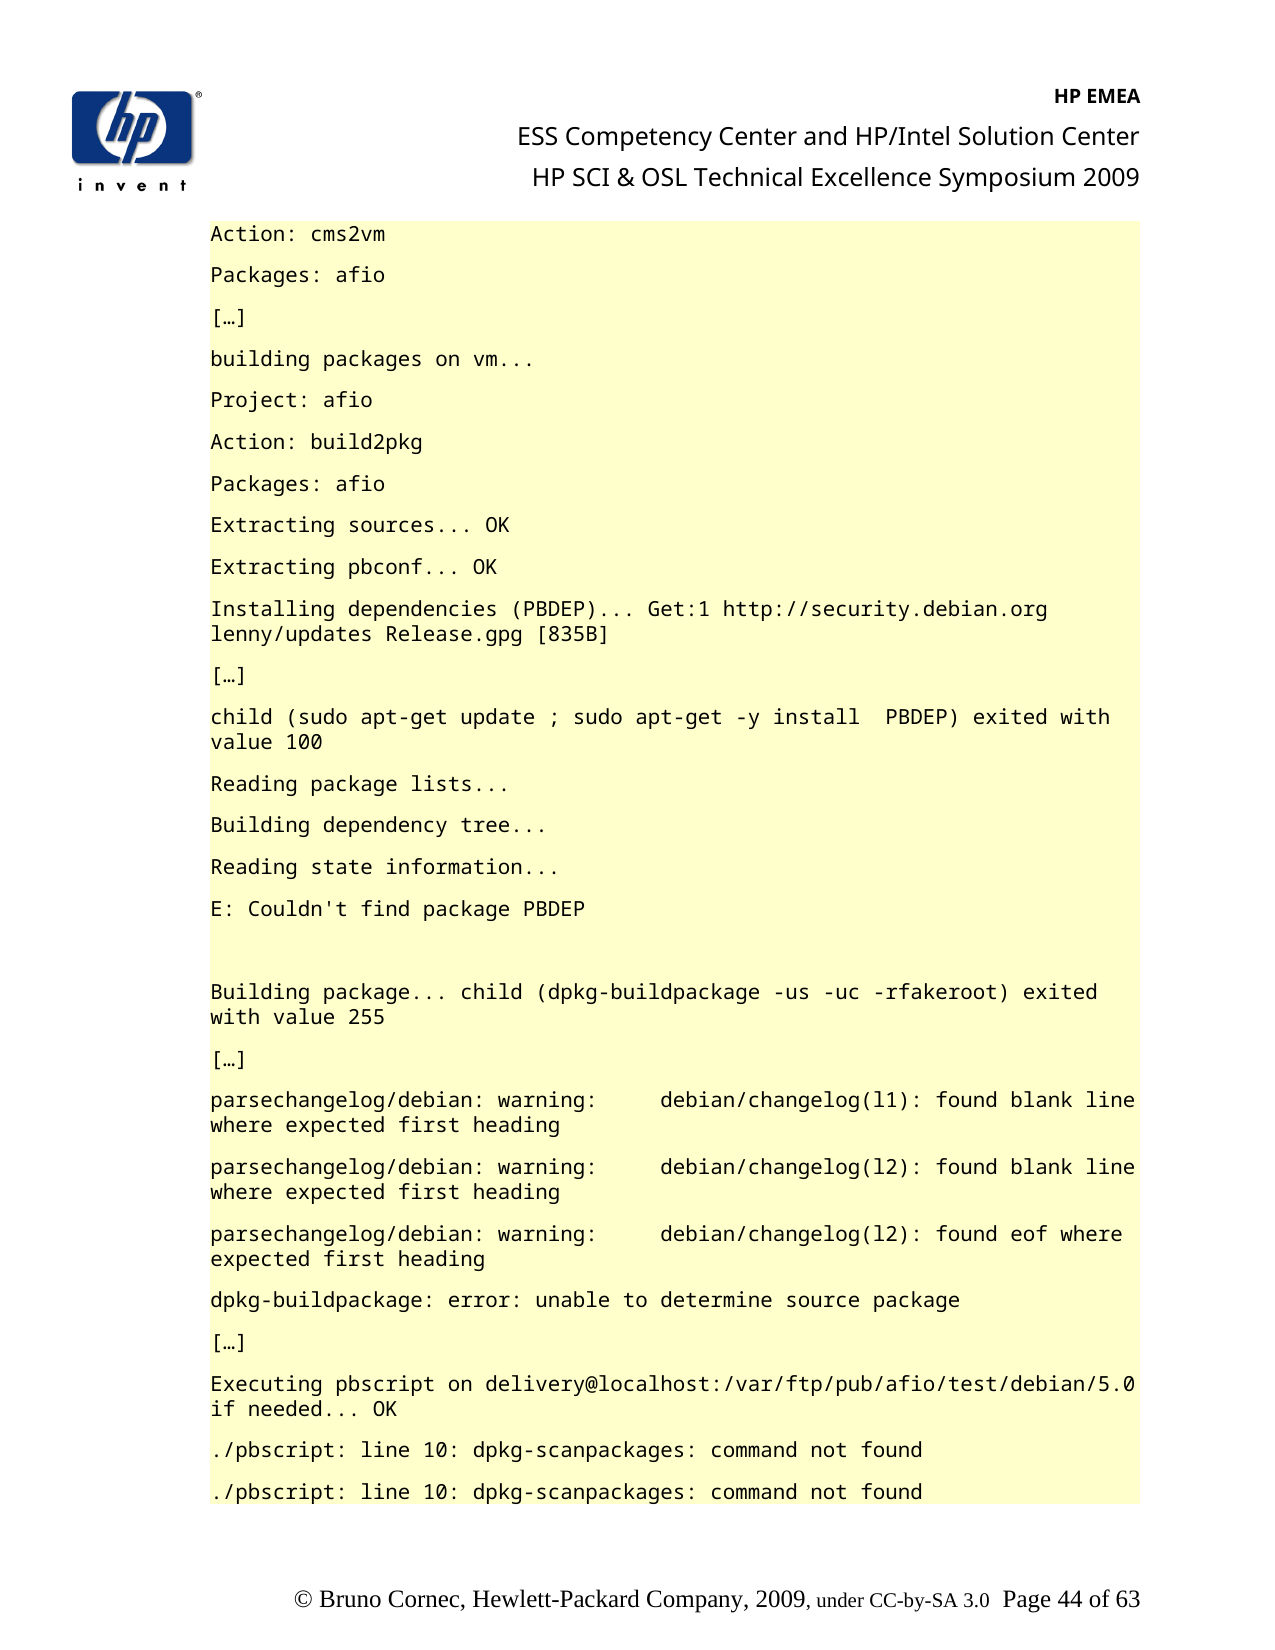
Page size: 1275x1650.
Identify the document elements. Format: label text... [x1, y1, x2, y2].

text Project: afio [210, 388, 1140, 413]
text child (sudo apt-get update ; sudo apt-get -y install PBDEP) exited with value 100 [210, 704, 1140, 754]
text Building package... child (dpkg-buildpackage -us -uc -rfakeroot) exited with value 255 [210, 979, 1140, 1029]
text […] [210, 1329, 1140, 1354]
text Reading state information... [210, 854, 1140, 879]
text Action: cms2vm [210, 221, 1140, 246]
text Packages: afio [210, 471, 1140, 496]
text parsechangelog/debian: warning: debian/changelog(l2): found eof where expected first heading [210, 1221, 1140, 1271]
text Extracting pbconf... OK [210, 554, 1140, 579]
text Reading package lists... [210, 771, 1140, 796]
text Extracting sources... OK [210, 513, 1140, 538]
text building packages on vm... [210, 346, 1140, 371]
text […] [210, 304, 1140, 329]
text […] [210, 663, 1140, 688]
text ./pbscript: line 10: dpkg-scanpackages: command not found [210, 1479, 1140, 1504]
text Action: build2pkg [210, 429, 1140, 454]
text Executing pbscript on delivery@localhost:/var/ftp/pub/afio/test/debian/5.0 if needed... OK [210, 1371, 1140, 1421]
text ./pbscript: line 10: dpkg-scanpackages: command not found [210, 1438, 1140, 1463]
text Packages: afio [210, 263, 1140, 288]
picture [70, 88, 203, 192]
text dpkg-buildpackage: error: unable to determine source package [210, 1288, 1140, 1313]
text E: Couldn't find package PBDEP [210, 896, 1140, 921]
text […] [210, 1046, 1140, 1071]
text Installing dependencies (PBDEP)... Get:1 http://security.debian.org lenny/updates Release.gpg [835B] [210, 596, 1140, 646]
text parsechangelog/debian: warning: debian/changelog(l1): found blank line where expected first heading [210, 1088, 1140, 1138]
text parsechangelog/debian: warning: debian/changelog(l2): found blank line where expected first heading [210, 1154, 1140, 1204]
text Building dependency tree... [210, 813, 1140, 838]
